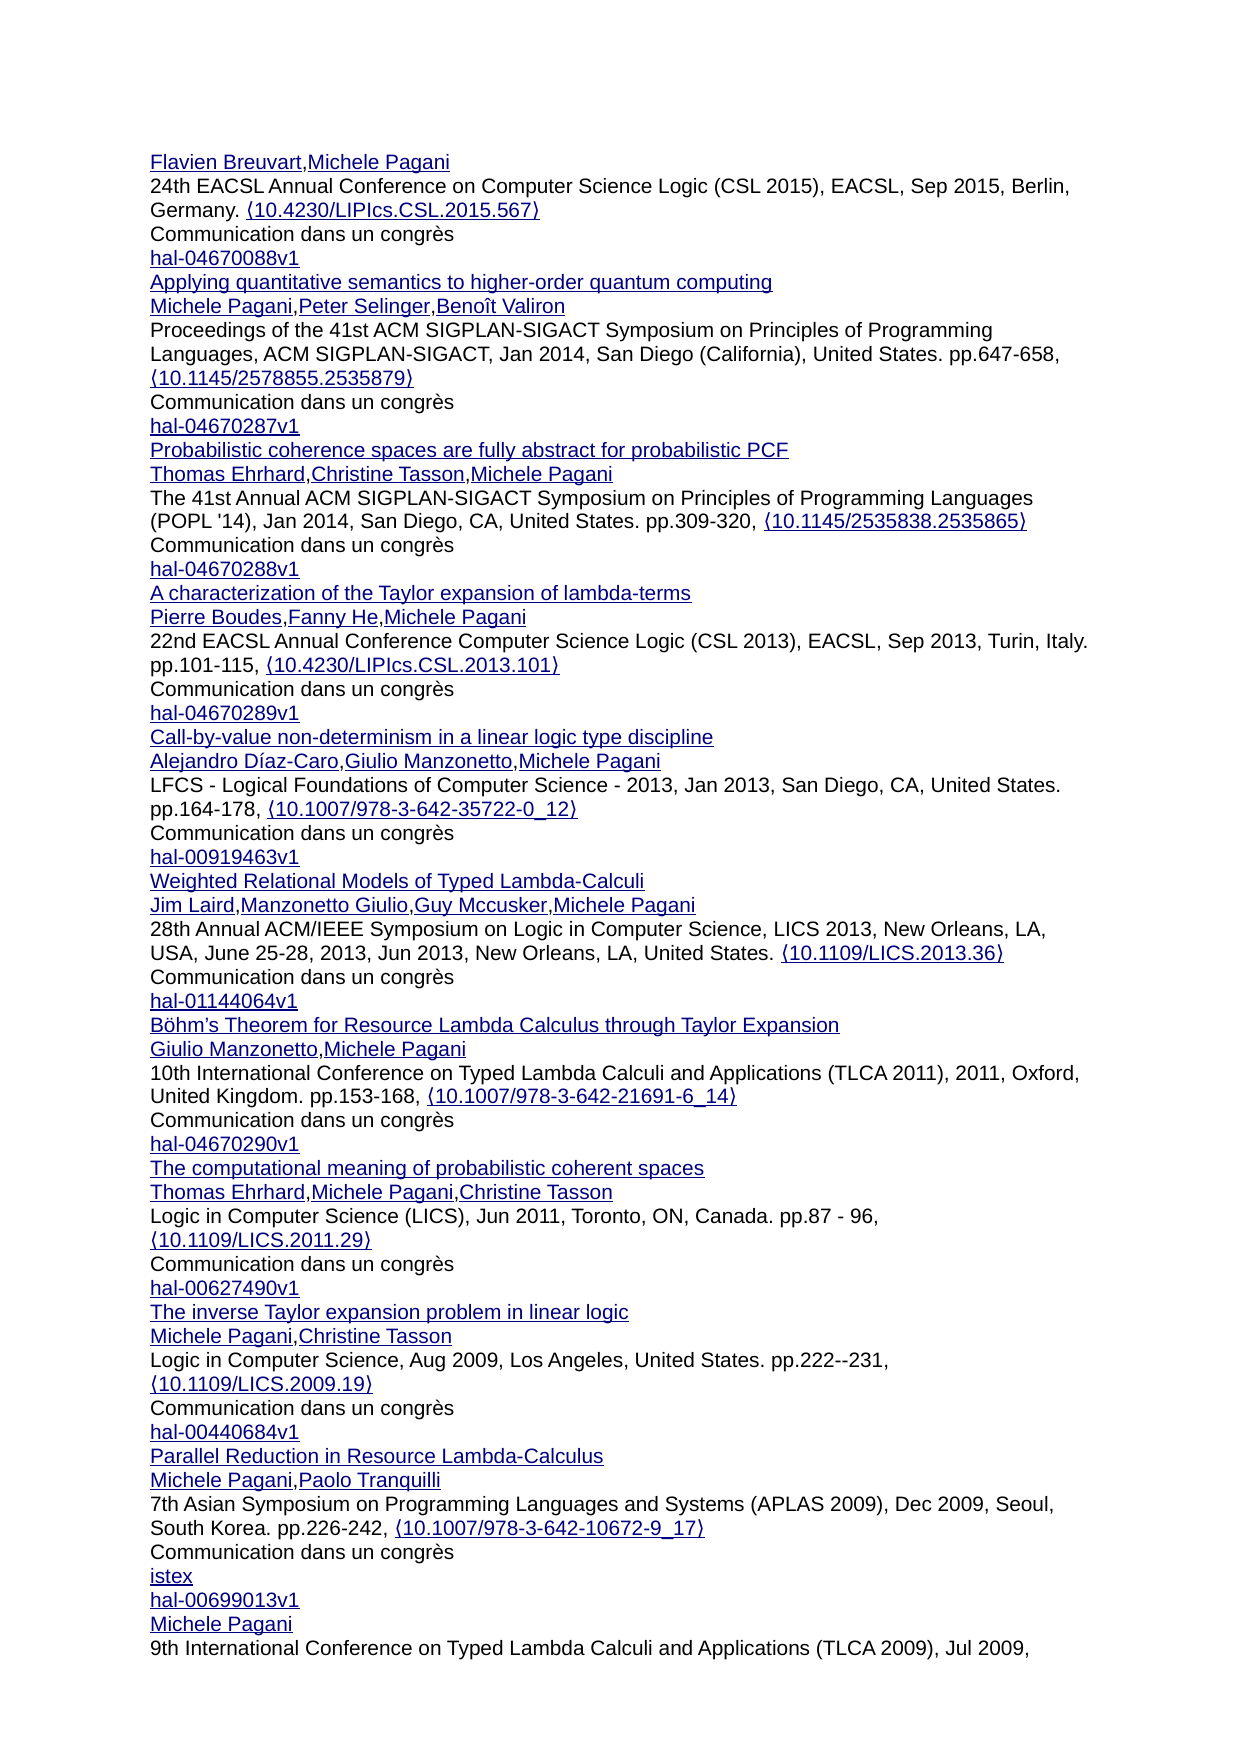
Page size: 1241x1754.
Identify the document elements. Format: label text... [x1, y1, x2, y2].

table_cell Weighted Relational Models of Typed Lambda-Calculi Jim Laird,Manzonetto Giulio,Guy Mccusker,Michele Pagani 28th Annual ACM/IEEE Symposium on Logic in Computer Science, LICS 2013, New Orleans, LA, USA, June 25-28, 2013, Jun 2013, New Orleans, LA, United States. ⟨10.1109/LICS.2013.36⟩ Communication dans un congrès hal-01144064v1 [150, 869, 1090, 1012]
table_cell A characterization of the Taylor expansion of lambda-terms Pierre Boudes,Fanny He,Michele Pagani 22nd EACSL Annual Conference Computer Science Logic (CSL 2013), EACSL, Sep 2013, Turin, Italy. pp.101-115, ⟨10.4230/LIPIcs.CSL.2013.101⟩ Communication dans un congrès hal-04670289v1 [150, 581, 1090, 725]
table_cell Parallel Reduction in Resource Lambda-Calculus Michele Pagani,Paolo Tranquilli 7th Asian Symposium on Programming Languages and Systems (APLAS 2009), Dec 2009, Seoul, South Korea. pp.226-242, ⟨10.1007/978-3-642-10672-9_17⟩ Communication dans un congrès istex hal-00699013v1 [150, 1444, 1090, 1611]
table_cell Probabilistic coherence spaces are fully abstract for probabilistic PCF Thomas Ehrhard,Christine Tasson,Michele Pagani The 41st Annual ACM SIGPLAN-SIGACT Symposium on Principles of Programming Languages (POPL '14), Jan 2014, San Diego, CA, United States. pp.309-320, ⟨10.1145/2535838.2535865⟩ Communication dans un congrès hal-04670288v1 [150, 438, 1090, 581]
table_cell The Cut-Elimination Thereom for Differential Nets with Promotion Michele Pagani 9th International Conference on Typed Lambda Calculi and Applications (TLCA 2009), Jul 2009, Brasilia, Brazil. pp.219-233, ⟨10.1007/978-3-642-02273-9_17⟩ Communication dans un congrès istex hal-00698974v1 [150, 1611, 1090, 1659]
table_cell Flavien Breuvart,Michele Pagani 24th EACSL Annual Conference on Computer Science Logic (CSL 2015), EACSL, Sep 2015, Berlin, Germany. ⟨10.4230/LIPIcs.CSL.2015.567⟩ Communication dans un congrès hal-04670088v1 [150, 150, 1090, 270]
table_cell Applying quantitative semantics to higher-order quantum computing Michele Pagani,Peter Selinger,Benoît Valiron Proceedings of the 41st ACM SIGPLAN-SIGACT Symposium on Principles of Programming Languages, ACM SIGPLAN-SIGACT, Jan 2014, San Diego (California), United States. pp.647-658, ⟨10.1145/2578855.2535879⟩ Communication dans un congrès hal-04670287v1 [150, 270, 1090, 437]
table_cell The computational meaning of probabilistic coherent spaces Thomas Ehrhard,Michele Pagani,Christine Tasson Logic in Computer Science (LICS), Jun 2011, Toronto, ON, Canada. pp.87 - 96, ⟨10.1109/LICS.2011.29⟩ Communication dans un congrès hal-00627490v1 [150, 1156, 1090, 1300]
table_cell The inverse Taylor expansion problem in linear logic Michele Pagani,Christine Tasson Logic in Computer Science, Aug 2009, Los Angeles, United States. pp.222--231, ⟨10.1109/LICS.2009.19⟩ Communication dans un congrès hal-00440684v1 [150, 1300, 1090, 1444]
table_cell Böhm’s Theorem for Resource Lambda Calculus through Taylor Expansion Giulio Manzonetto,Michele Pagani 10th International Conference on Typed Lambda Calculi and Applications (TLCA 2011), 2011, Oxford, United Kingdom. pp.153-168, ⟨10.1007/978-3-642-21691-6_14⟩ Communication dans un congrès hal-04670290v1 [150, 1013, 1090, 1156]
table_cell Call-by-value non-determinism in a linear logic type discipline Alejandro Díaz-Caro,Giulio Manzonetto,Michele Pagani LFCS - Logical Foundations of Computer Science - 2013, Jan 2013, San Diego, CA, United States. pp.164-178, ⟨10.1007/978-3-642-35722-0_12⟩ Communication dans un congrès hal-00919463v1 [150, 725, 1090, 869]
